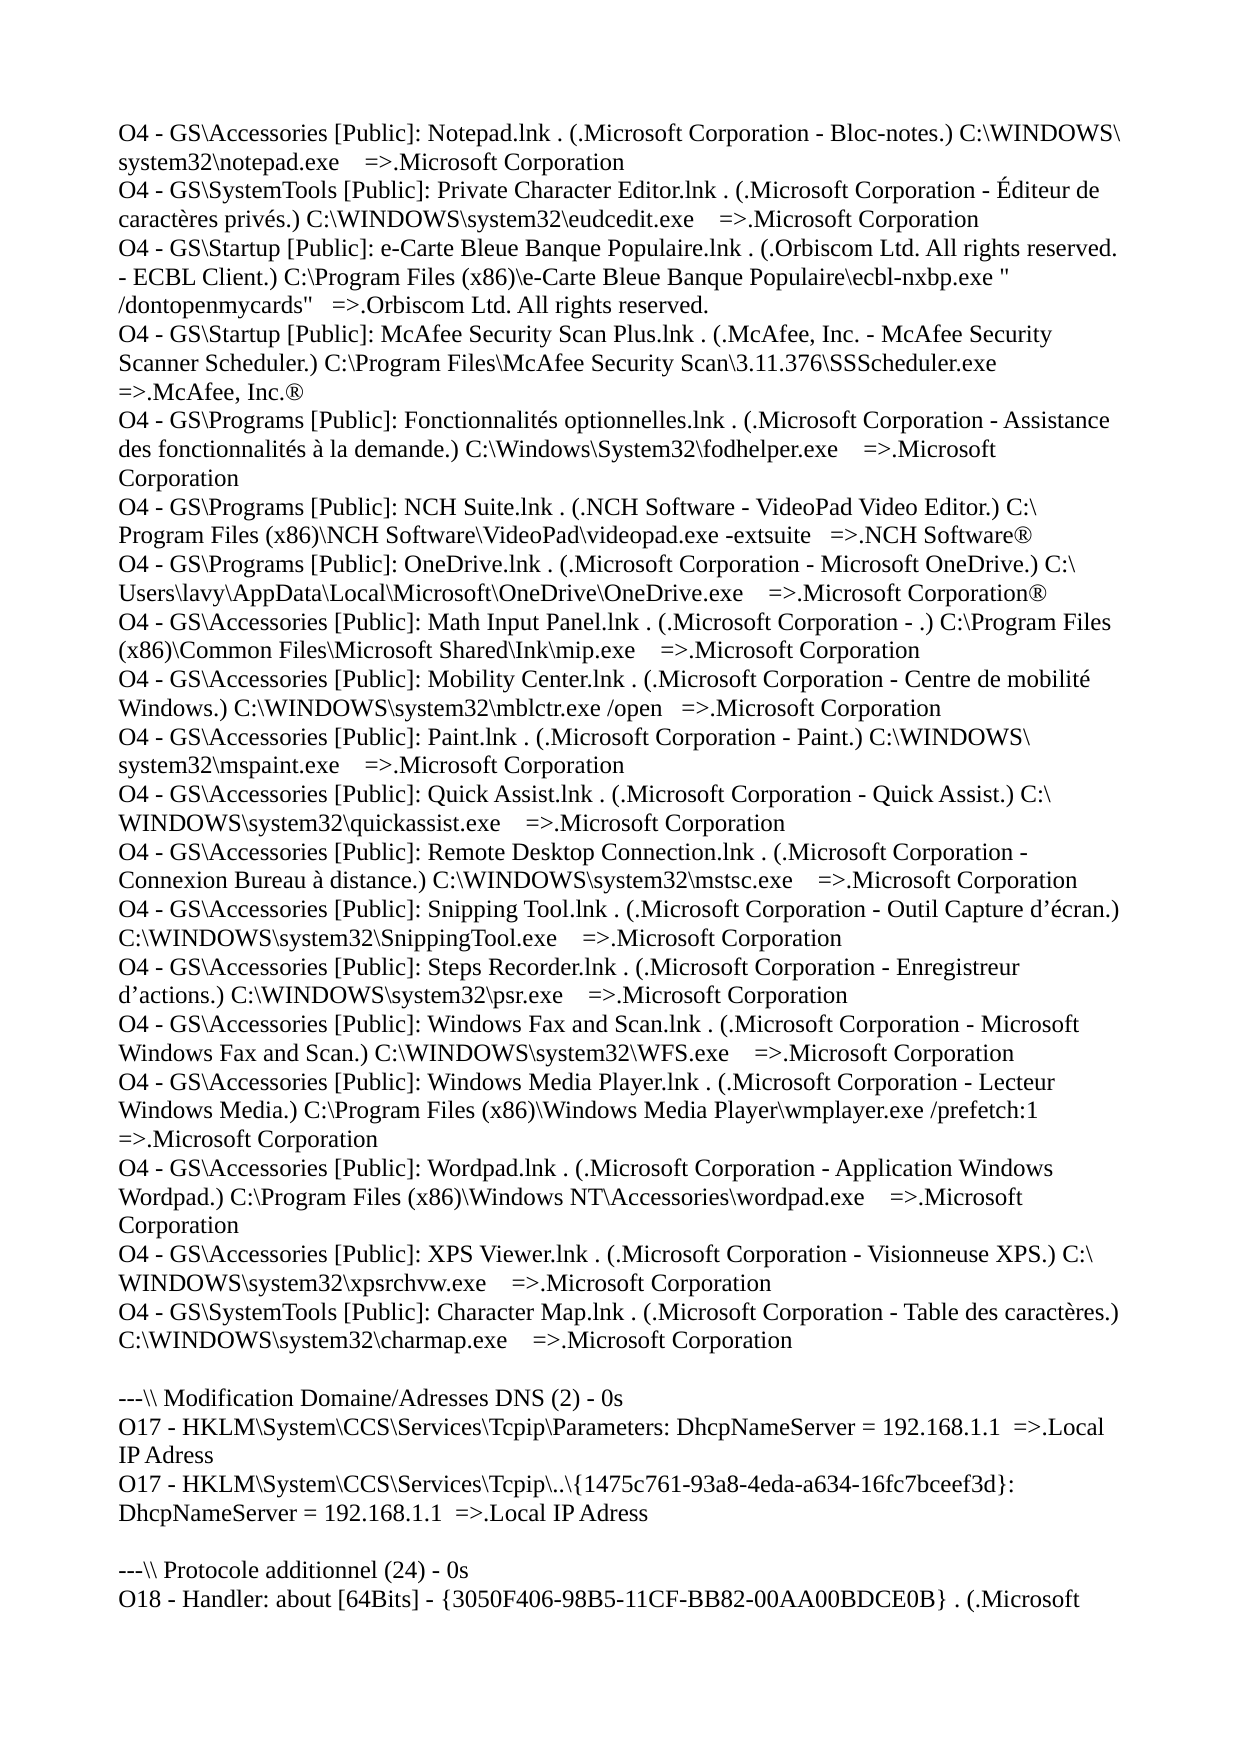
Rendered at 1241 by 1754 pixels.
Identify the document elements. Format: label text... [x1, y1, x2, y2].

text O18 - Handler: about [64Bits] - {3050F406-98B5-11CF-BB82-00AA00BDCE0B} . (.Microsoft [118, 1584, 1122, 1613]
text O4 - GS\Accessories [Public]: Snipping Tool.lnk . (.Microsoft Corporation - Outil Capture d’écran.) C:\WINDOWS\system32\SnippingTool.exe =>.Microsoft Corporation [118, 894, 1122, 952]
text O4 - GS\Accessories [Public]: XPS Viewer.lnk . (.Microsoft Corporation - Visionneuse XPS.) C:\WINDOWS\system32\xpsrchvw.exe =>.Microsoft Corporation [118, 1239, 1122, 1297]
text O4 - GS\Programs [Public]: NCH Suite.lnk . (.NCH Software - VideoPad Video Editor.) C:\Program Files (x86)\NCH Software\VideoPad\videopad.exe -extsuite =>.NCH Software® [118, 492, 1122, 549]
text O4 - GS\Accessories [Public]: Mobility Center.lnk . (.Microsoft Corporation - Centre de mobilité Windows.) C:\WINDOWS\system32\mblctr.exe /open =>.Microsoft Corporation [118, 664, 1122, 722]
text O4 - GS\Startup [Public]: e-Carte Bleue Banque Populaire.lnk . (.Orbiscom Ltd. All rights reserved. - ECBL Client.) C:\Program Files (x86)\e-Carte Bleue Banque Populaire\ecbl-nxbp.exe " /dontopenmycards" =>.Orbiscom Ltd. All rights reserved. [118, 233, 1122, 319]
text ---\\ Modification Domaine/Adresses DNS (2) - 0s [118, 1383, 1122, 1412]
text O17 - HKLM\System\CCS\Services\Tcpip\..\{1475c761-93a8-4eda-a634-16fc7bceef3d}: DhcpNameServer = 192.168.1.1 =>.Local IP Adress [118, 1469, 1122, 1527]
text O4 - GS\SystemTools [Public]: Character Map.lnk . (.Microsoft Corporation - Table des caractères.) C:\WINDOWS\system32\charmap.exe =>.Microsoft Corporation [118, 1297, 1122, 1354]
text O4 - GS\Accessories [Public]: Quick Assist.lnk . (.Microsoft Corporation - Quick Assist.) C:\WINDOWS\system32\quickassist.exe =>.Microsoft Corporation [118, 779, 1122, 837]
text O4 - GS\Accessories [Public]: Paint.lnk . (.Microsoft Corporation - Paint.) C:\WINDOWS\system32\mspaint.exe =>.Microsoft Corporation [118, 722, 1122, 779]
text O4 - GS\Accessories [Public]: Wordpad.lnk . (.Microsoft Corporation - Application Windows Wordpad.) C:\Program Files (x86)\Windows NT\Accessories\wordpad.exe =>.Microsoft Corporation [118, 1153, 1122, 1239]
text O4 - GS\SystemTools [Public]: Private Character Editor.lnk . (.Microsoft Corporation - Éditeur de caractères privés.) C:\WINDOWS\system32\eudcedit.exe =>.Microsoft Corporation [118, 176, 1122, 233]
text O17 - HKLM\System\CCS\Services\Tcpip\Parameters: DhcpNameServer = 192.168.1.1 =>.Local IP Adress [118, 1412, 1122, 1469]
text O4 - GS\Accessories [Public]: Remote Desktop Connection.lnk . (.Microsoft Corporation - Connexion Bureau à distance.) C:\WINDOWS\system32\mstsc.exe =>.Microsoft Corporation [118, 837, 1122, 894]
text O4 - GS\Programs [Public]: OneDrive.lnk . (.Microsoft Corporation - Microsoft OneDrive.) C:\Users\lavy\AppData\Local\Microsoft\OneDrive\OneDrive.exe =>.Microsoft Corporation® [118, 549, 1122, 607]
text O4 - GS\Startup [Public]: McAfee Security Scan Plus.lnk . (.McAfee, Inc. - McAfee Security Scanner Scheduler.) C:\Program Files\McAfee Security Scan\3.11.376\SSScheduler.exe =>.McAfee, Inc.® [118, 319, 1122, 406]
text ---\\ Protocole additionnel (24) - 0s [118, 1556, 1122, 1584]
text O4 - GS\Accessories [Public]: Windows Media Player.lnk . (.Microsoft Corporation - Lecteur Windows Media.) C:\Program Files (x86)\Windows Media Player\wmplayer.exe /prefetch:1 =>.Microsoft Corporation [118, 1067, 1122, 1153]
text O4 - GS\Accessories [Public]: Steps Recorder.lnk . (.Microsoft Corporation - Enregistreur d’actions.) C:\WINDOWS\system32\psr.exe =>.Microsoft Corporation [118, 952, 1122, 1009]
text O4 - GS\Programs [Public]: Fonctionnalités optionnelles.lnk . (.Microsoft Corporation - Assistance des fonctionnalités à la demande.) C:\Windows\System32\fodhelper.exe =>.Microsoft Corporation [118, 406, 1122, 492]
text O4 - GS\Accessories [Public]: Notepad.lnk . (.Microsoft Corporation - Bloc-notes.) C:\WINDOWS\system32\notepad.exe =>.Microsoft Corporation [118, 118, 1122, 176]
text O4 - GS\Accessories [Public]: Math Input Panel.lnk . (.Microsoft Corporation - .) C:\Program Files (x86)\Common Files\Microsoft Shared\Ink\mip.exe =>.Microsoft Corporation [118, 607, 1122, 664]
text O4 - GS\Accessories [Public]: Windows Fax and Scan.lnk . (.Microsoft Corporation - Microsoft Windows Fax and Scan.) C:\WINDOWS\system32\WFS.exe =>.Microsoft Corporation [118, 1009, 1122, 1067]
